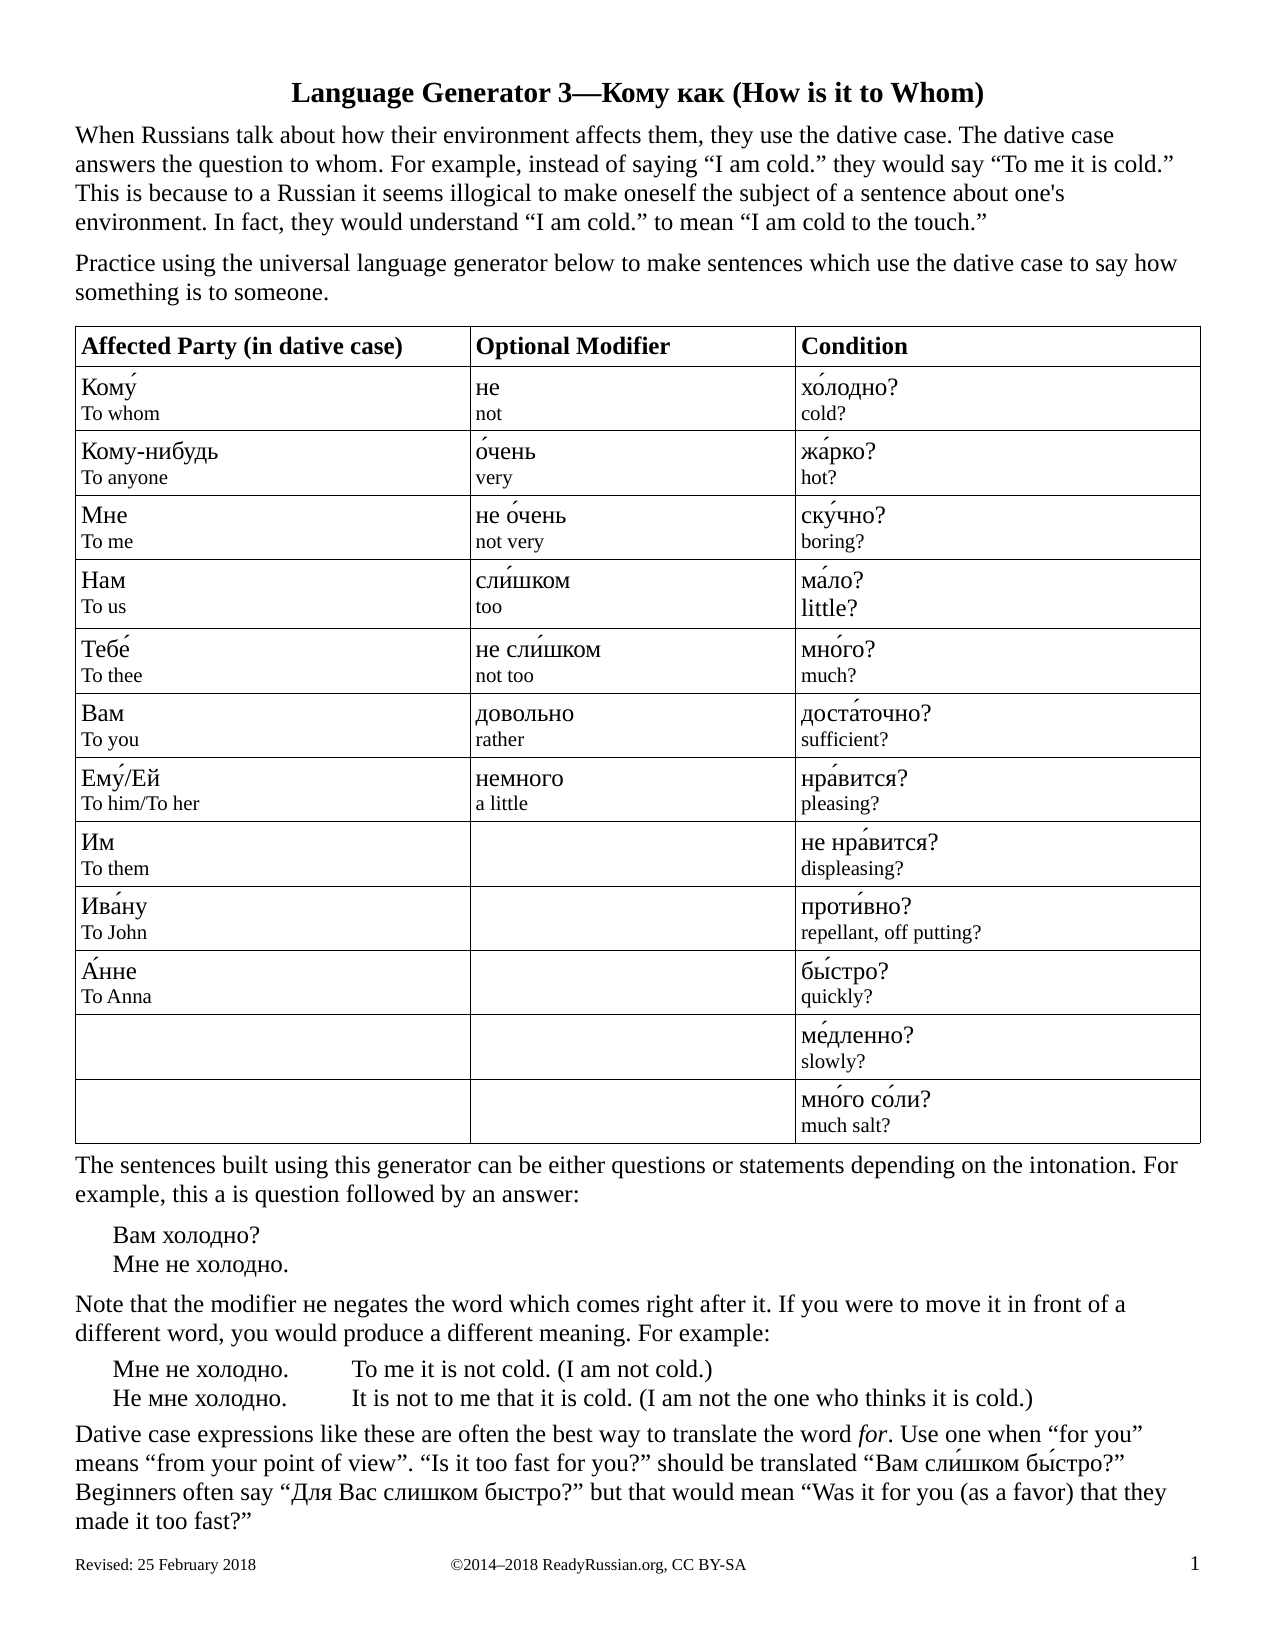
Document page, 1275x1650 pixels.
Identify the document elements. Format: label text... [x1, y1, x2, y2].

table_cell немного a little [471, 758, 795, 821]
table_cell Мне To me [76, 496, 470, 559]
table_cell Нам To us [76, 560, 470, 628]
table_cell ма́ло? little? [796, 560, 1200, 628]
table_cell [471, 1080, 795, 1143]
table_cell о́чень very [471, 431, 795, 494]
table_cell Кому-нибудь To anyone [76, 431, 470, 494]
table_cell [471, 1015, 795, 1079]
table_cell жа́рко? hot? [796, 431, 1200, 494]
table_cell не not [471, 367, 795, 430]
table_header Optional Modifier [471, 327, 795, 366]
text When Russians talk about how their environment affects them, they use the dative case. The dative case answers the question to whom. For example, instead of saying “I am cold.” they would say “To me it is cold.” This is because to a Russian it seems illogical to make oneself the subject of a sentence about one's environment. In fact, they would understand “I am cold.” to mean “I am cold to the touch.” [75, 121, 1200, 236]
table_cell ску́чно? boring? [796, 496, 1200, 559]
table_header Affected Party (in dative case) [76, 327, 470, 366]
text Вам холодно? Мне не холодно. [112, 1220, 1200, 1278]
table_header Мне не холодно. [113, 1355, 351, 1383]
subtitle Language Generator 3—Кому как (How is it to Whom) [75, 75, 1200, 108]
table_cell ме́дленно? slowly? [796, 1015, 1200, 1079]
table_header To me it is not cold. (I am not cold.) [351, 1355, 1059, 1383]
table_cell Вам To you [76, 694, 470, 757]
table_cell проти́вно? repellant, off putting? [796, 887, 1200, 950]
table_cell мно́го со́ли? much salt? [796, 1080, 1200, 1143]
table_cell сли́шком too [471, 560, 795, 628]
table_cell довольно rather [471, 694, 795, 757]
text Dative case expressions like these are often the best way to translate the word for. Use one when “for you” means “from your point of view”. “Is it too fast for you?” should be translated “Вам сли́шком бы́стро?” Beginners often say “Для Вас слишком быстро?” but that would mean “Was it for you (as a favor) that they made it too fast?” [75, 1419, 1200, 1534]
table_cell It is not to me that it is cold. (I am not the one who thinks it is cold.) [351, 1383, 1059, 1412]
table_cell хо́лодно? cold? [796, 367, 1200, 430]
table_header Condition [796, 327, 1200, 366]
table_cell не о́чень not very [471, 496, 795, 559]
table_cell не нра́вится? displeasing? [796, 822, 1200, 886]
table_cell Ему́/Ей To him/To her [76, 758, 470, 821]
text Note that the modifier не negates the word which comes right after it. If you were to move it in front of a different word, you would produce a different meaning. For example: [75, 1289, 1200, 1347]
table_cell бы́стро? quickly? [796, 951, 1200, 1014]
table_cell нра́вится? pleasing? [796, 758, 1200, 821]
table_cell Тебе́ To thee [76, 629, 470, 692]
table_cell Не мне холодно. [113, 1383, 351, 1412]
table_cell [76, 1080, 470, 1143]
table_cell [76, 1015, 470, 1079]
table_cell Ива́ну To John [76, 887, 470, 950]
table_cell [471, 951, 795, 1014]
text Practice using the universal language generator below to make sentences which use the dative case to say how something is to someone. [75, 248, 1200, 306]
table_cell [471, 822, 795, 886]
table_cell А́нне To Anna [76, 951, 470, 1014]
table_cell [471, 887, 795, 950]
table_cell доста́точно? sufficient? [796, 694, 1200, 757]
table_cell Им To them [76, 822, 470, 886]
table_cell Кому́ To whom [76, 367, 470, 430]
table_cell не сли́шком not too [471, 629, 795, 692]
text The sentences built using this generator can be either questions or statements depending on the intonation. For example, this a is question followed by an answer: [75, 1151, 1200, 1208]
table_cell мно́го? much? [796, 629, 1200, 692]
